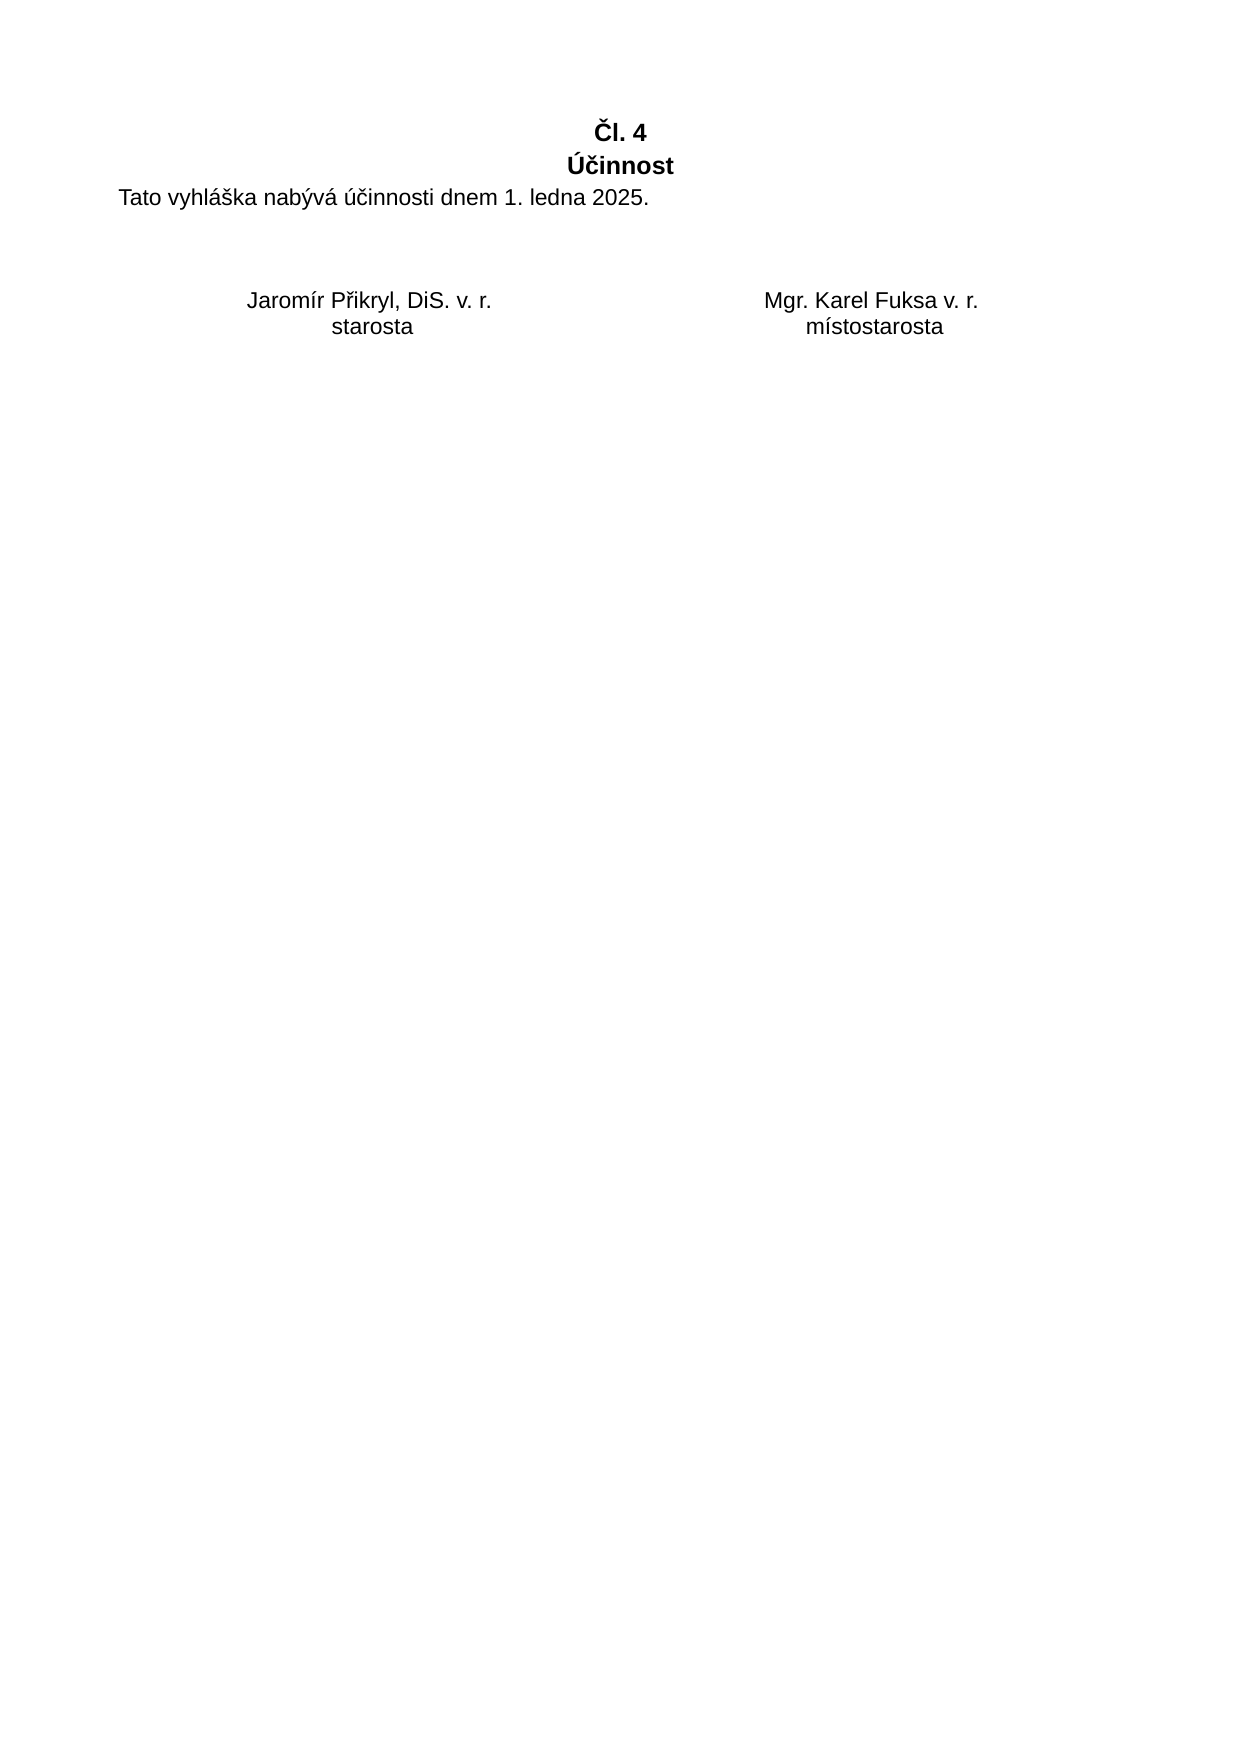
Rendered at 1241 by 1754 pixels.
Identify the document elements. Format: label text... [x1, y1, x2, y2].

table_header Mgr. Karel Fuksa v. r. místostarosta [620, 227, 1122, 345]
table_cell [620, 345, 1122, 463]
table_header Jaromír Přikryl, DiS. v. r. starosta [118, 227, 620, 345]
table_cell [118, 345, 620, 463]
subtitle Čl. 4 Účinnost [118, 118, 1122, 180]
text Tato vyhláška nabývá účinnosti dnem 1. ledna 2025. [118, 184, 1122, 211]
